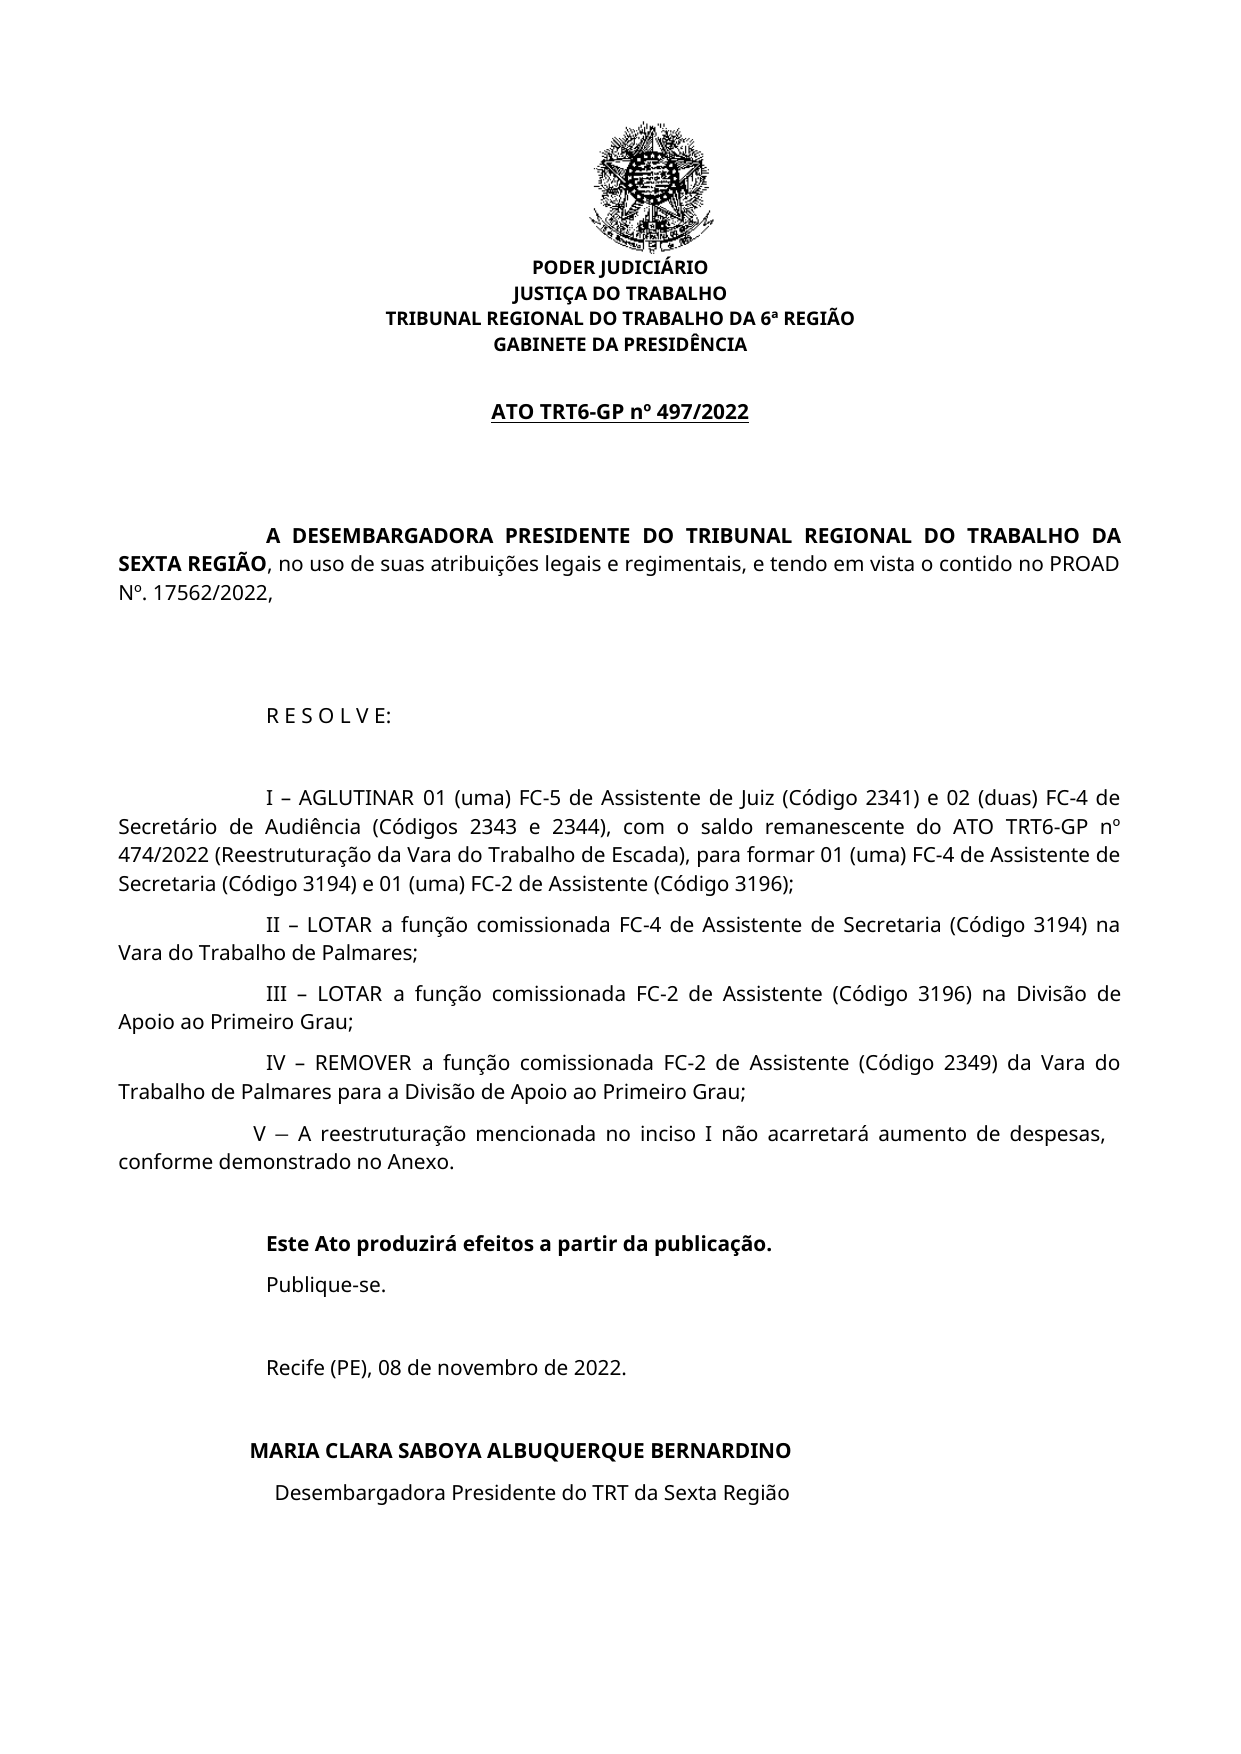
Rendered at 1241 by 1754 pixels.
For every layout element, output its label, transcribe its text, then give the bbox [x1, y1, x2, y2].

text A DESEMBARGADORA PRESIDENTE DO TRIBUNAL REGIONAL DO TRABALHO DA SEXTA REGIÃO, no uso de suas atribuições legais e regimentais, e tendo em vista o contido no PROAD Nº. 17562/2022, [118, 521, 1122, 606]
text IV – REMOVER a função comissionada FC-2 de Assistente (Código 2349) da Vara do Trabalho de Palmares para a Divisão de Apoio ao Primeiro Grau; [118, 1048, 1122, 1105]
text R E S O L V E: [118, 701, 1122, 730]
text TRIBUNAL REGIONAL DO TRABALHO DA 6ª REGIÃO [118, 306, 1122, 331]
text V – A reestruturação mencionada no inciso I não acarretará aumento de despesas, conforme demonstrado no Anexo. [118, 1118, 1107, 1176]
text III – LOTAR a função comissionada FC-2 de Assistente (Código 3196) na Divisão de Apoio ao Primeiro Grau; [118, 979, 1122, 1036]
text Desembargadora Presidente do TRT da Sexta Região [118, 1477, 1122, 1506]
text Recife (PE), 08 de novembro de 2022. [118, 1353, 1122, 1381]
subtitle JUSTIÇA DO TRABALHO [118, 280, 1122, 306]
text ATO TRT6-GP nº 497/2022 [118, 397, 1122, 426]
text MARIA CLARA SABOYA ALBUQUERQUE BERNARDINO [118, 1435, 1122, 1464]
picture [587, 118, 717, 255]
text GABINETE DA PRESIDÊNCIA [118, 331, 1122, 357]
text Publique-se. [118, 1270, 1122, 1299]
text PODER JUDICIÁRIO [118, 254, 1122, 280]
text II – LOTAR a função comissionada FC-4 de Assistente de Secretaria (Código 3194) na Vara do Trabalho de Palmares; [118, 910, 1122, 967]
text Este Ato produzirá efeitos a partir da publicação. [118, 1229, 1122, 1258]
text I – AGLUTINAR 01 (uma) FC-5 de Assistente de Juiz (Código 2341) e 02 (duas) FC-4 de Secretário de Audiência (Códigos 2343 e 2344), com o saldo remanescente do ATO TRT6-GP nº 474/2022 (Reestruturação da Vara do Trabalho de Escada), para formar 01 (uma) FC-4 de Assistente de Secretaria (Código 3194) e 01 (uma) FC-2 de Assistente (Código 3196); [118, 783, 1122, 897]
